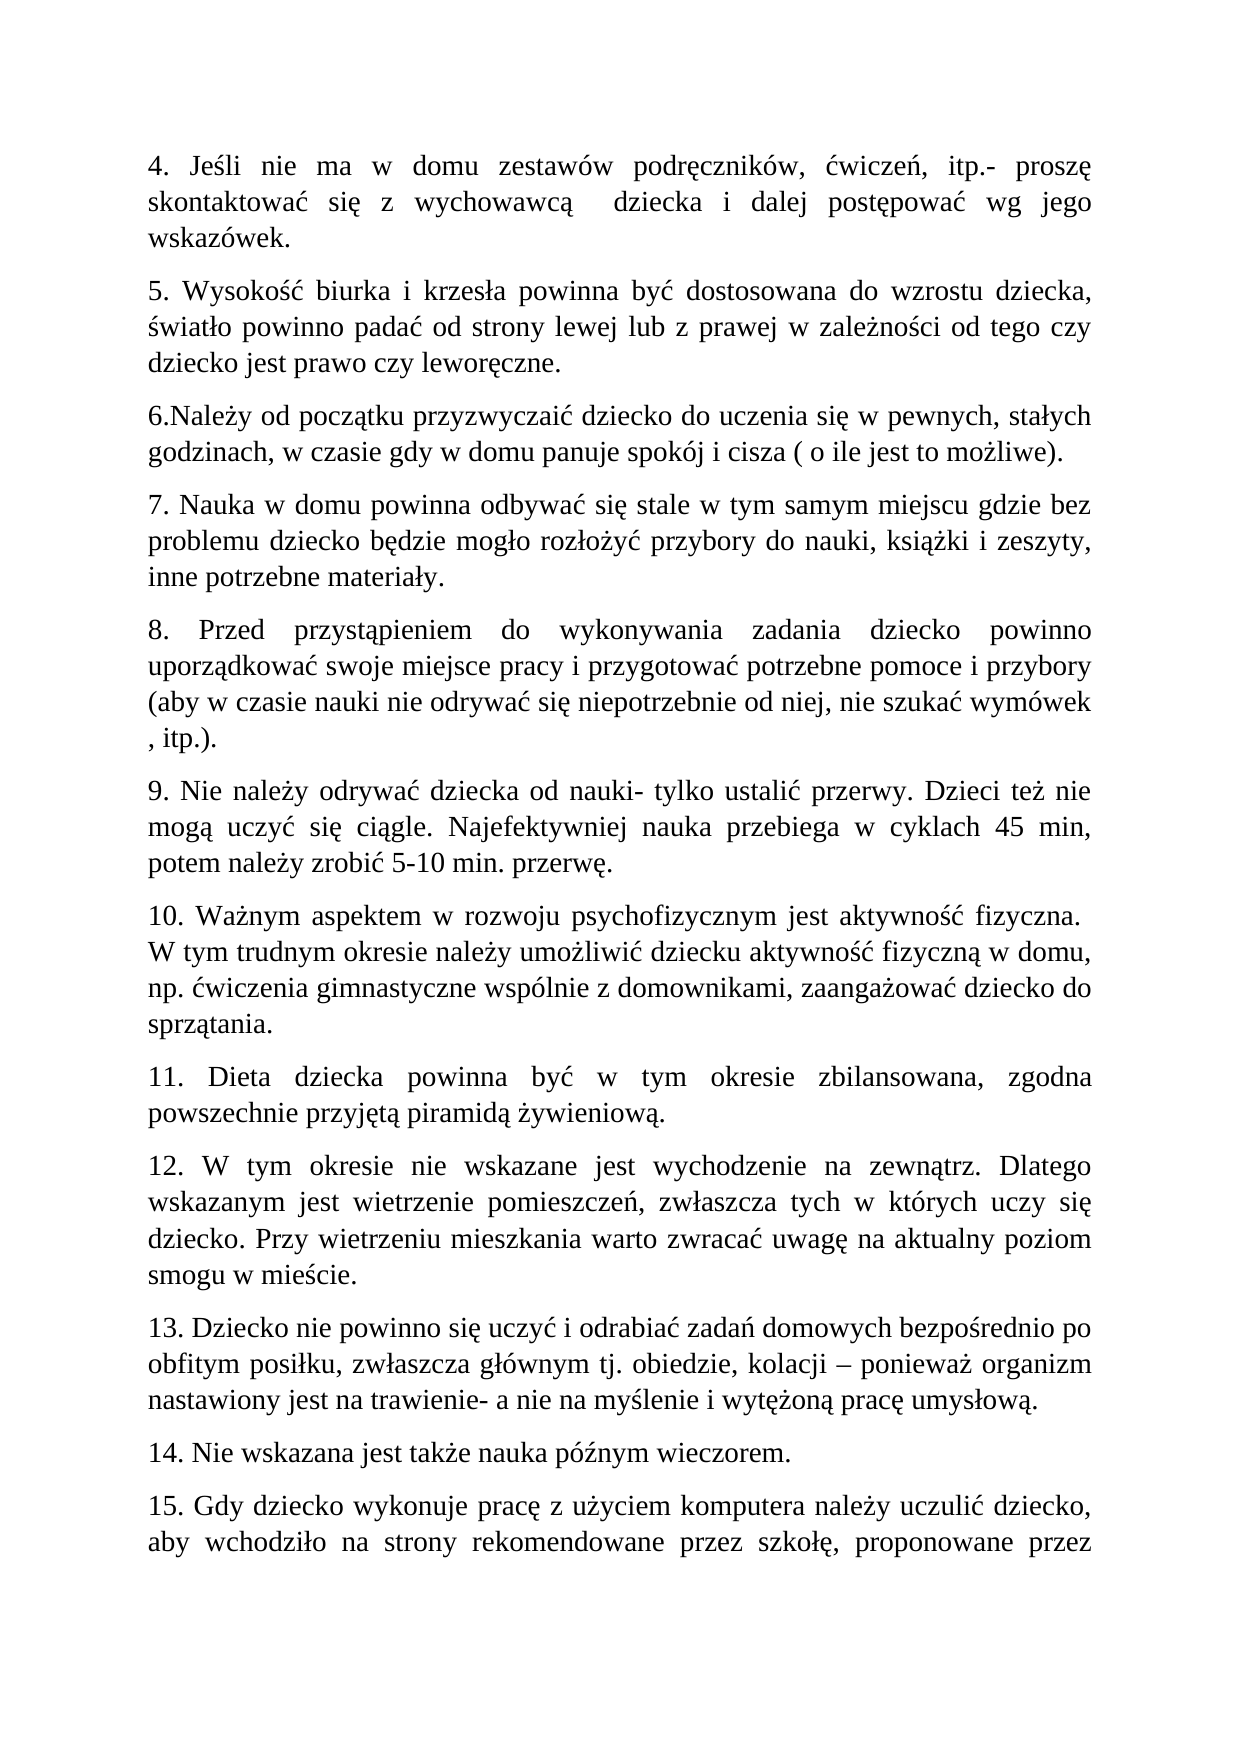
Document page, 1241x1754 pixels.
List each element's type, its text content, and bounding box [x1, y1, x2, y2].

text 10. Ważnym aspektem w rozwoju psychofizycznym jest aktywność fizyczna. W tym trudnym okresie należy umożliwić dziecku aktywność fizyczną w domu, np. ćwiczenia gimnastyczne wspólnie z domownikami, zaangażować dziecko do sprzątania. [148, 898, 1093, 1040]
text 14. Nie wskazana jest także nauka późnym wieczorem. [148, 1435, 1093, 1468]
text 4. Jeśli nie ma w domu zestawów podręczników, ćwiczeń, itp.- proszę skontaktować się z wychowawcą dziecka i dalej postępować wg jego wskazówek. [148, 148, 1093, 253]
text 13. Dziecko nie powinno się uczyć i odrabiać zadań domowych bezpośrednio po obfitym posiłku, zwłaszcza głównym tj. obiedzie, kolacji – ponieważ organizm nastawiony jest na trawienie- a nie na myślenie i wytężoną pracę umysłową. [148, 1310, 1093, 1416]
text 11. Dieta dziecka powinna być w tym okresie zbilansowana, zgodna powszechnie przyjętą piramidą żywieniową. [148, 1059, 1093, 1129]
text 12. W tym okresie nie wskazane jest wychodzenie na zewnątrz. Dlatego wskazanym jest wietrzenie pomieszczeń, zwłaszcza tych w których uczy się dziecko. Przy wietrzeniu mieszkania warto zwracać uwagę na aktualny poziom smogu w mieście. [148, 1148, 1093, 1290]
text 9. Nie należy odrywać dziecka od nauki- tylko ustalić przerwy. Dzieci też nie mogą uczyć się ciągle. Najefektywniej nauka przebiega w cyklach 45 min, potem należy zrobić 5-10 min. przerwę. [148, 773, 1093, 879]
text 7. Nauka w domu powinna odbywać się stale w tym samym miejscu gdzie bez problemu dziecko będzie mogło rozłożyć przybory do nauki, książki i zeszyty, inne potrzebne materiały. [148, 487, 1093, 593]
text 15. Gdy dziecko wykonuje pracę z użyciem komputera należy uczulić dziecko, aby wchodziło na strony rekomendowane przez szkołę, proponowane przez [148, 1488, 1093, 1557]
text 5. Wysokość biurka i krzesła powinna być dostosowana do wzrostu dziecka, światło powinno padać od strony lewej lub z prawej w zależności od tego czy dziecko jest prawo czy leworęczne. [148, 273, 1093, 378]
text 6.Należy od początku przyzwyczaić dziecko do uczenia się w pewnych, stałych godzinach, w czasie gdy w domu panuje spokój i cisza ( o ile jest to możliwe). [148, 398, 1093, 467]
text 8. Przed przystąpieniem do wykonywania zadania dziecko powinno uporządkować swoje miejsce pracy i przygotować potrzebne pomoce i przybory (aby w czasie nauki nie odrywać się niepotrzebnie od niej, nie szukać wymówek , itp.). [148, 612, 1093, 754]
